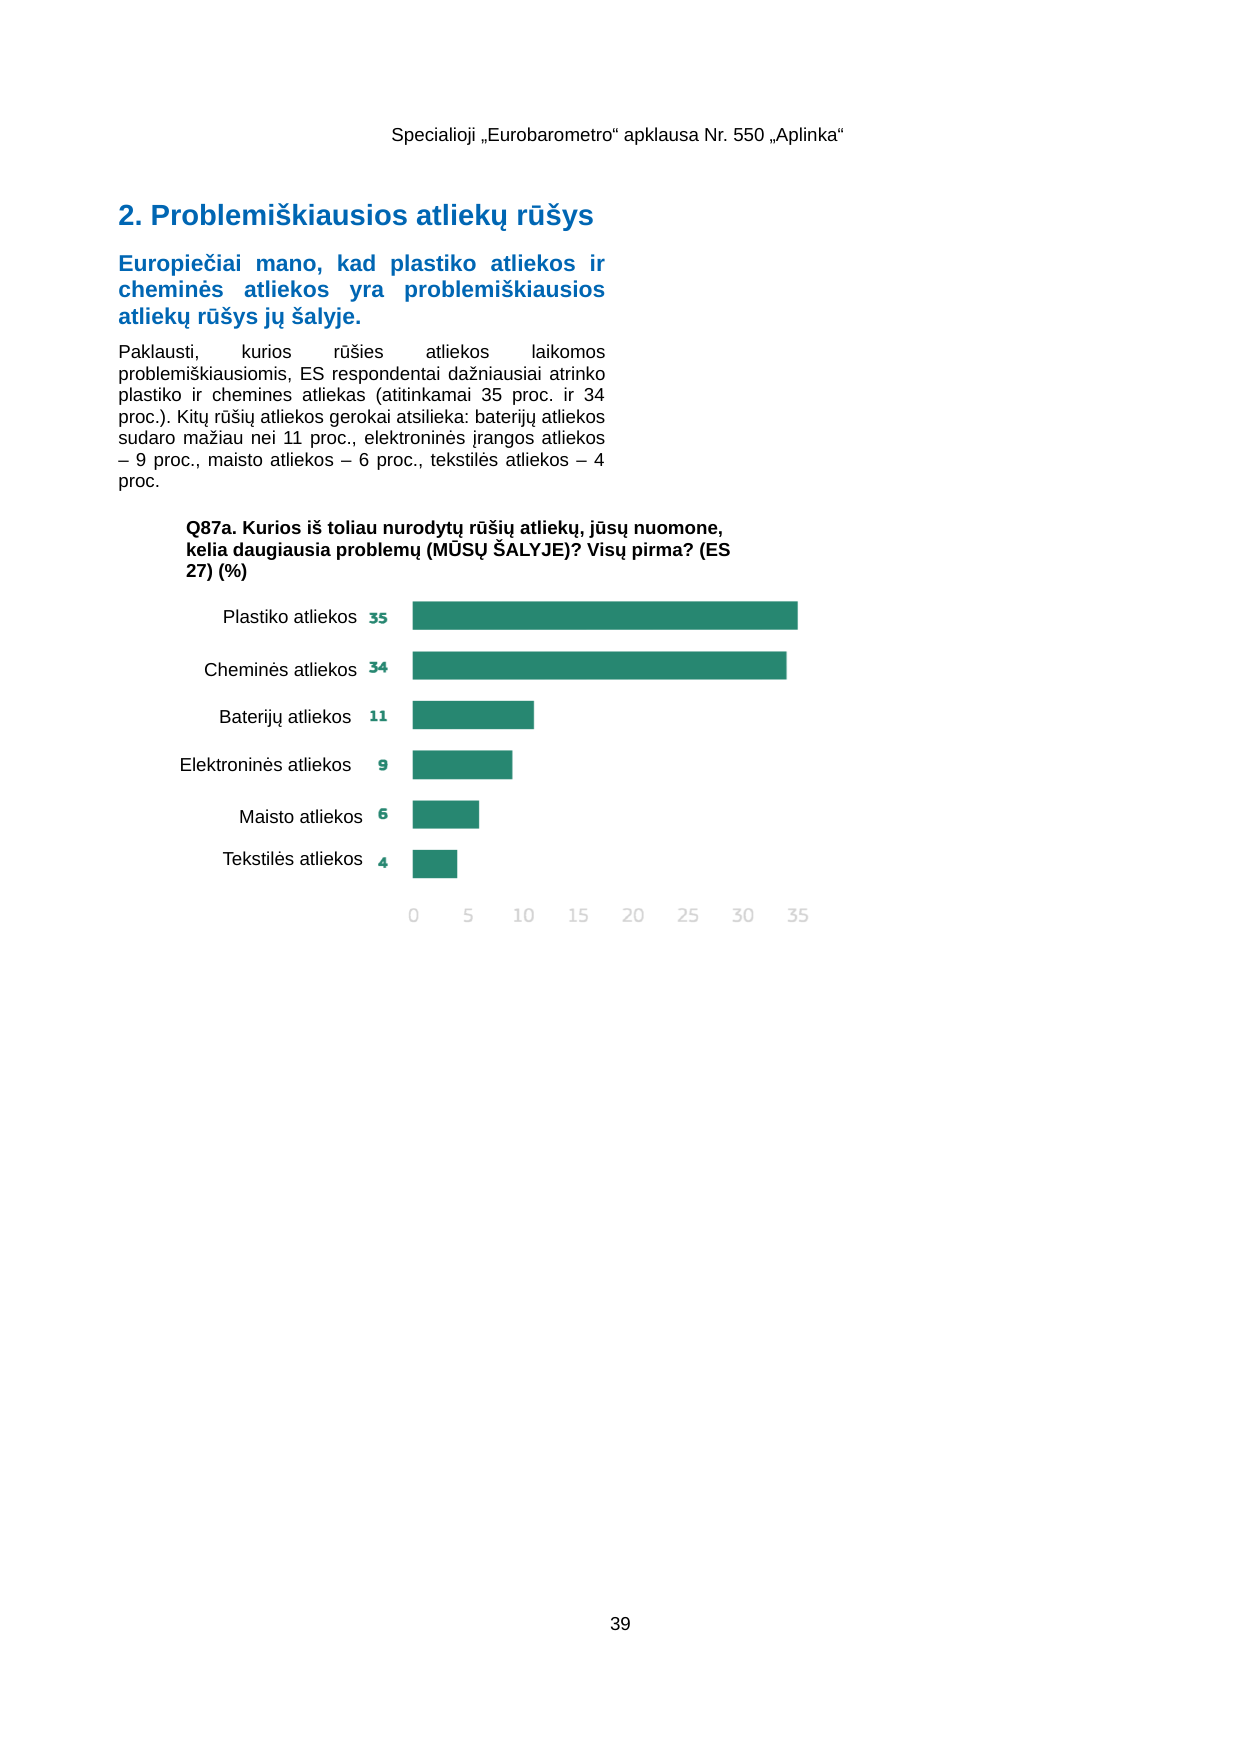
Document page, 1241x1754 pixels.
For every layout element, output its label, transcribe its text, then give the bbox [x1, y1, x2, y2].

picture [366, 592, 821, 931]
text Europiečiai mano, kad plastiko atliekos ir cheminės atliekos yra problemiškiausios atliekų rūšys jų šalyje. [118, 250, 605, 329]
text Paklausti, kurios rūšies atliekos laikomos problemiškiausiomis, ES respondentai dažniausiai atrinko plastiko ir chemines atliekas (atitinkamai 35 proc. ir 34 proc.). Kitų rūšių atliekos gerokai atsilieka: baterijų atliekos sudaro mažiau nei 11 proc., elektroninės įrangos atliekos – 9 proc., maisto atliekos – 6 proc., tekstilės atliekos – 4 proc. [118, 341, 605, 492]
subtitle 2. Problemiškiausios atliekų rūšys [118, 198, 605, 231]
